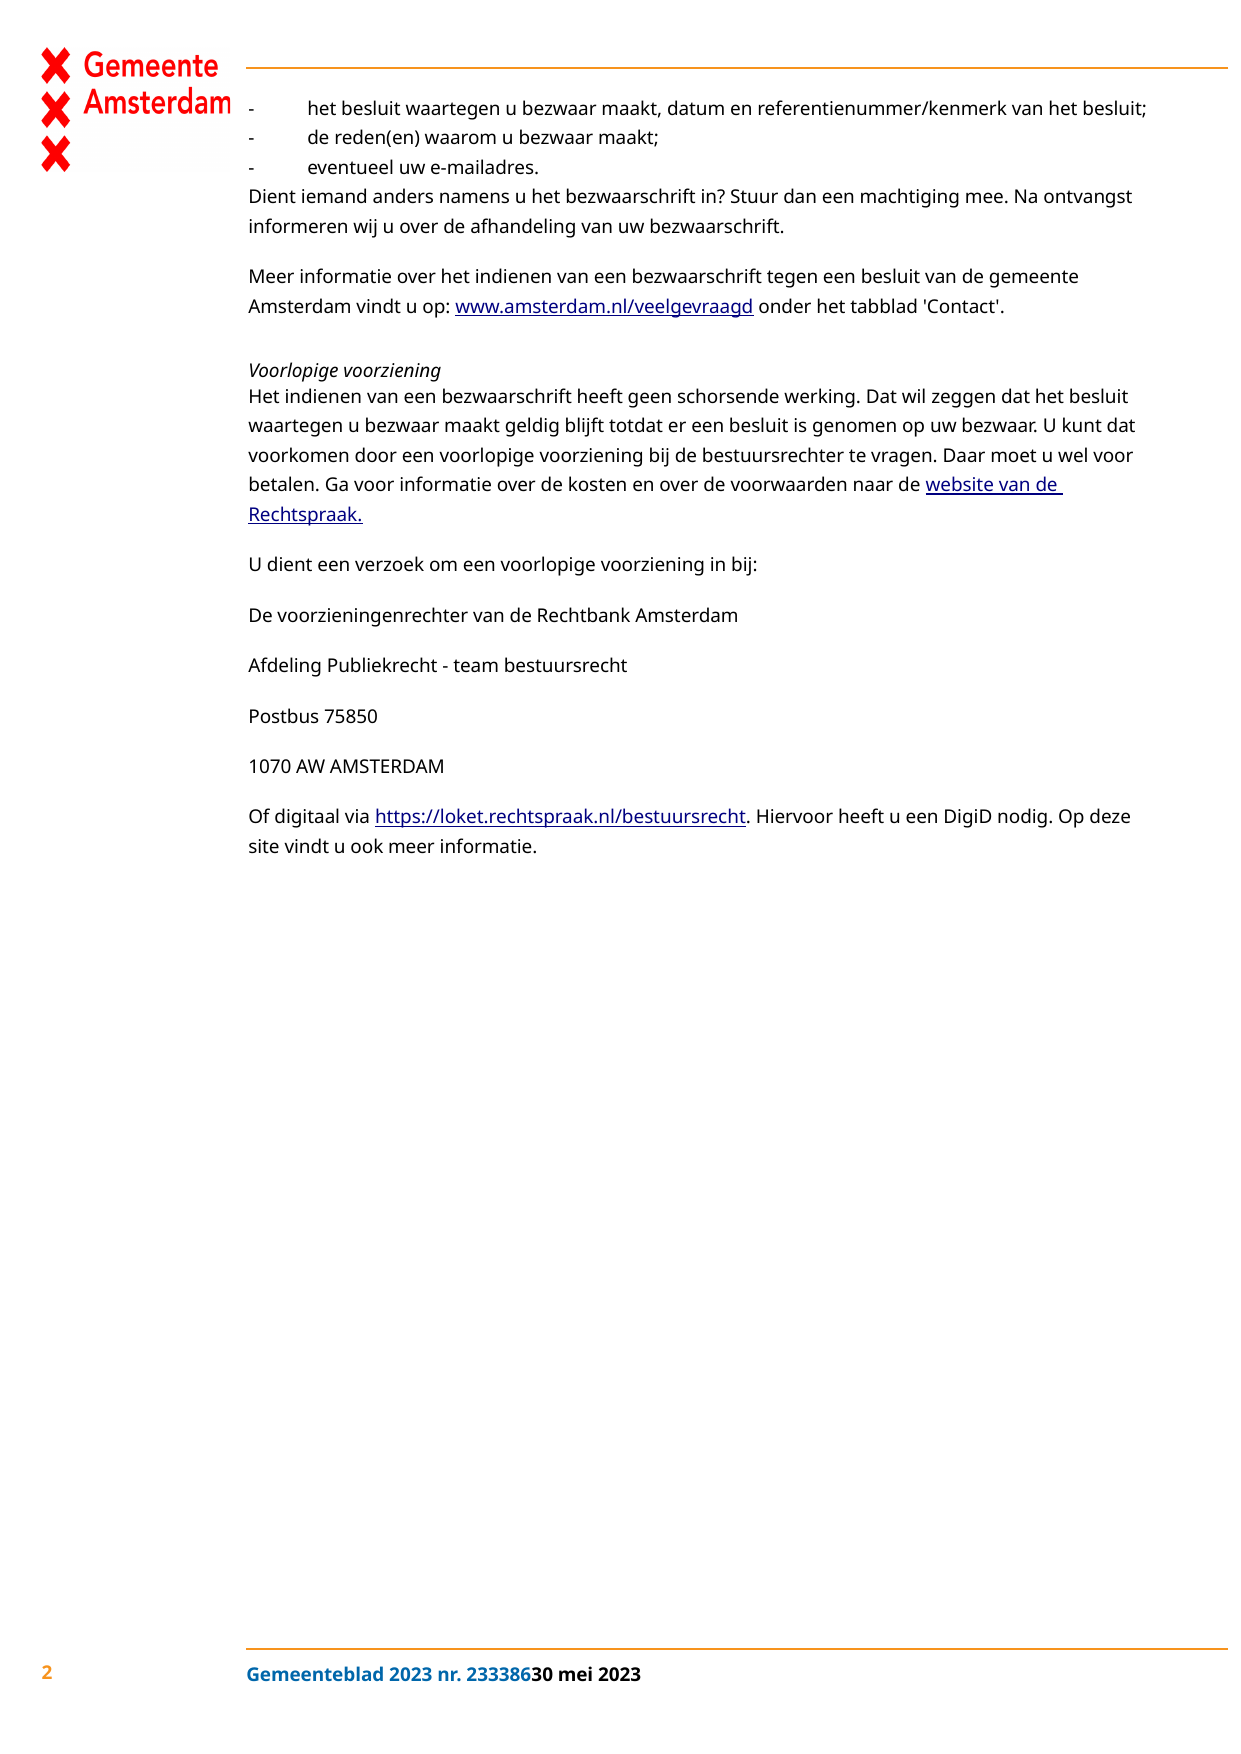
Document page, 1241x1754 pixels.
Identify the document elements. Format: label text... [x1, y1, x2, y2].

text 1070 AW AMSTERDAM [248, 753, 1152, 779]
text Voorlopige voorziening [248, 357, 1152, 383]
text De voorzieningenrechter van de Rechtbank Amsterdam [248, 602, 1152, 628]
list het besluit waartegen u bezwaar maakt, datum en referentienummer/kenmerk van het besluit; [248, 95, 1152, 121]
picture [41, 47, 231, 172]
text U dient een verzoek om een voorlopige voorziening in bij: [248, 552, 1152, 577]
text Dient iemand anders namens u het bezwaarschrift in? Stuur dan een machtiging mee. Na ontvangst informeren wij u over de afhandeling van uw bezwaarschrift. [248, 183, 1152, 239]
text Postbus 75850 [248, 703, 1152, 728]
list eventueel uw e-mailadres. [248, 154, 1152, 180]
text Of digitaal via https://loket.rechtspraak.nl/bestuursrecht. Hiervoor heeft u een DigiD nodig. Op deze site vindt u ook meer informatie. [248, 804, 1152, 859]
text Het indienen van een bezwaarschrift heeft geen schorsende werking. Dat wil zeggen dat het besluit waartegen u bezwaar maakt geldig blijft totdat er een besluit is genomen op uw bezwaar. U kunt dat voorkomen door een voorlopige voorziening bij de bestuursrechter te vragen. Daar moet u wel voor betalen. Ga voor informatie over de kosten en over de voorwaarden naar de website van de Rechtspraak. [248, 383, 1152, 527]
text Afdeling Publiekrecht - team bestuursrecht [248, 652, 1152, 678]
text Meer informatie over het indienen van een bezwaarschrift tegen een besluit van de gemeente Amsterdam vindt u op: www.amsterdam.nl/veelgevraagd onder het tabblad 'Contact'. [248, 263, 1152, 319]
list de reden(en) waarom u bezwaar maakt; [248, 124, 1152, 150]
